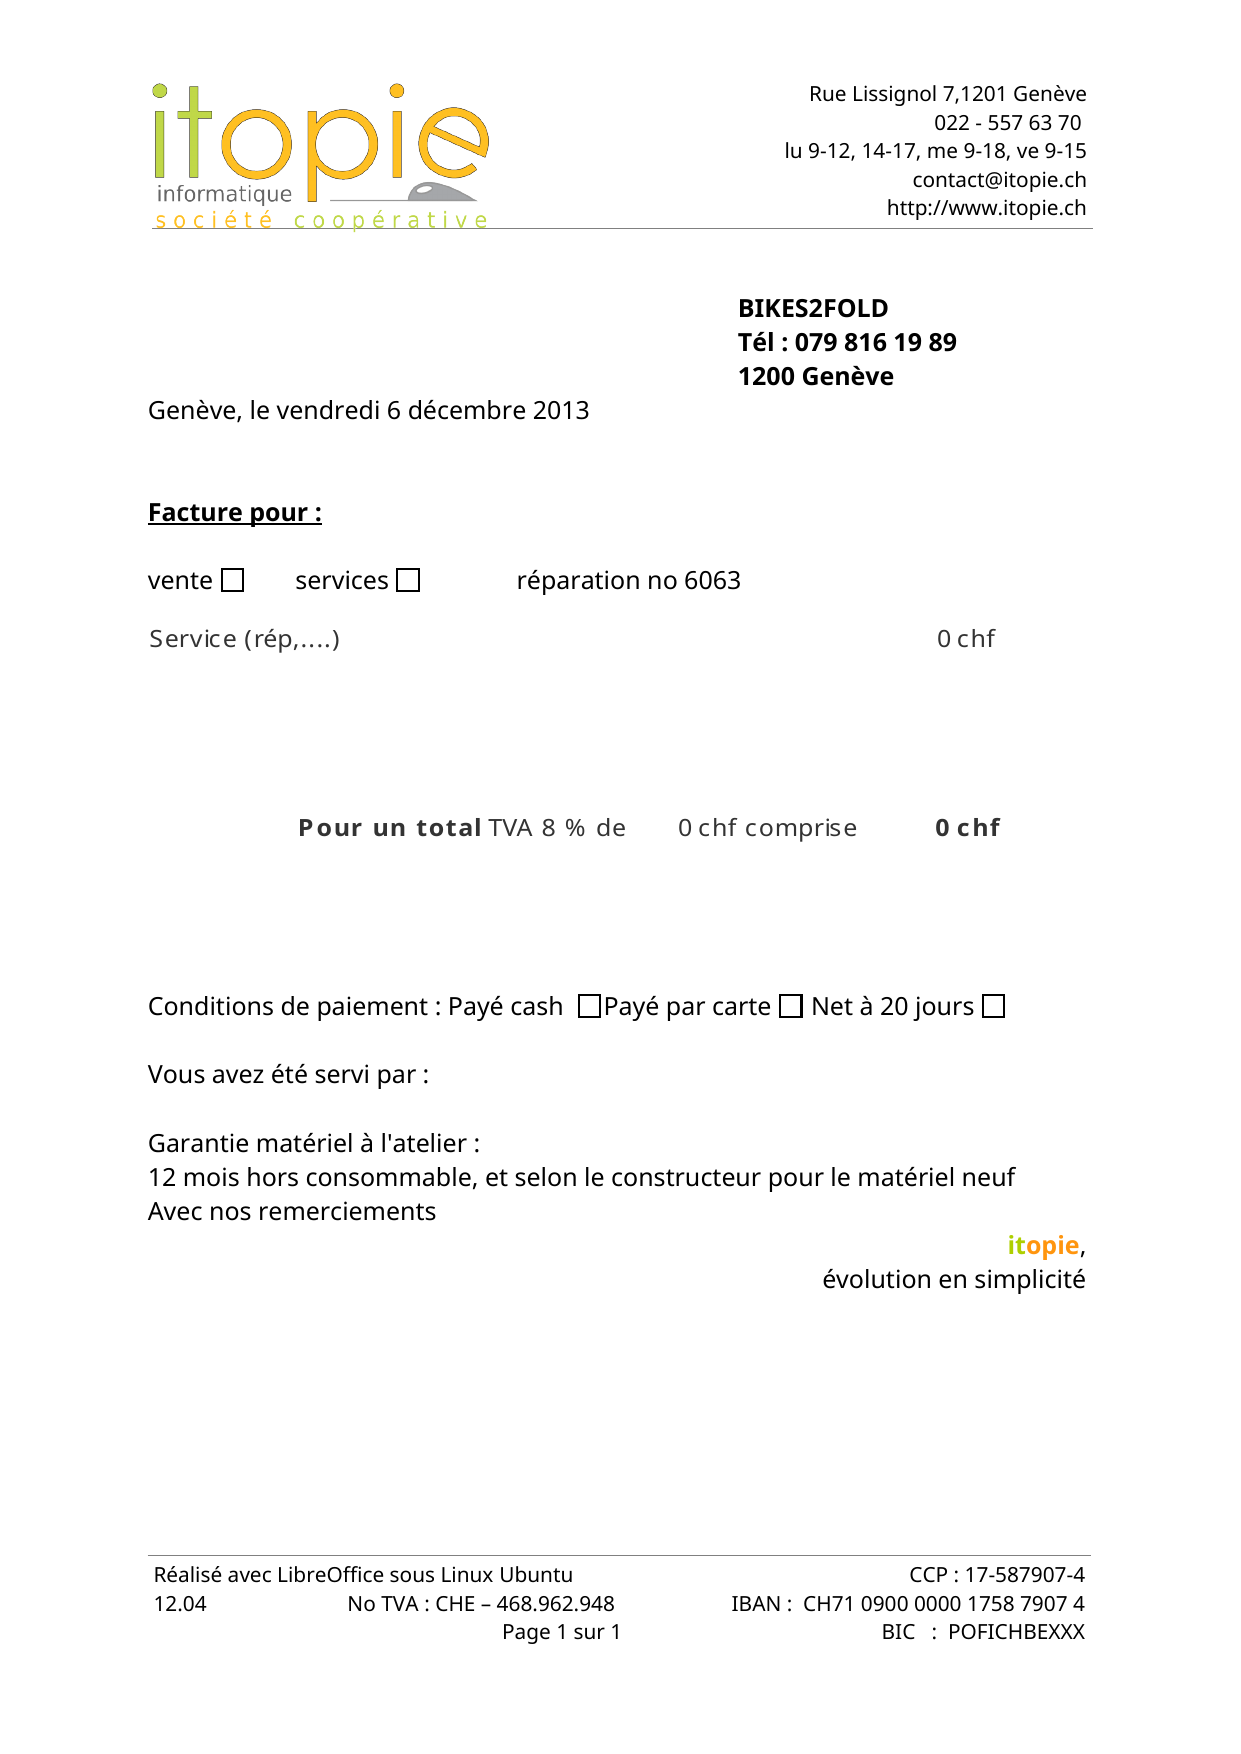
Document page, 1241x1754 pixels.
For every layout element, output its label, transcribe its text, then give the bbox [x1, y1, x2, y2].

text 1200 Genève [148, 358, 1093, 392]
text Facture pour : [148, 495, 1093, 529]
picture [138, 72, 500, 244]
text BIKES2FOLD [148, 290, 1093, 324]
text Vous avez été servi par : [148, 1057, 1093, 1091]
text 12 mois hors consommable, et selon le constructeur pour le matériel neuf [148, 1159, 1093, 1193]
text Conditions de paiement : Payé cash Payé par carte Net à 20 jours [148, 989, 1093, 1023]
text Garantie matériel à l'atelier : [148, 1125, 1093, 1159]
text Tél : 079 816 19 89 [148, 324, 1093, 358]
text Genève, le vendredi 6 décembre 2013 [148, 392, 1093, 427]
text vente services réparation no 6063 [148, 563, 1093, 597]
text itopie, [148, 1227, 1093, 1262]
text Avec nos remerciements [148, 1193, 1093, 1227]
text évolution en simplicité [148, 1262, 1093, 1296]
